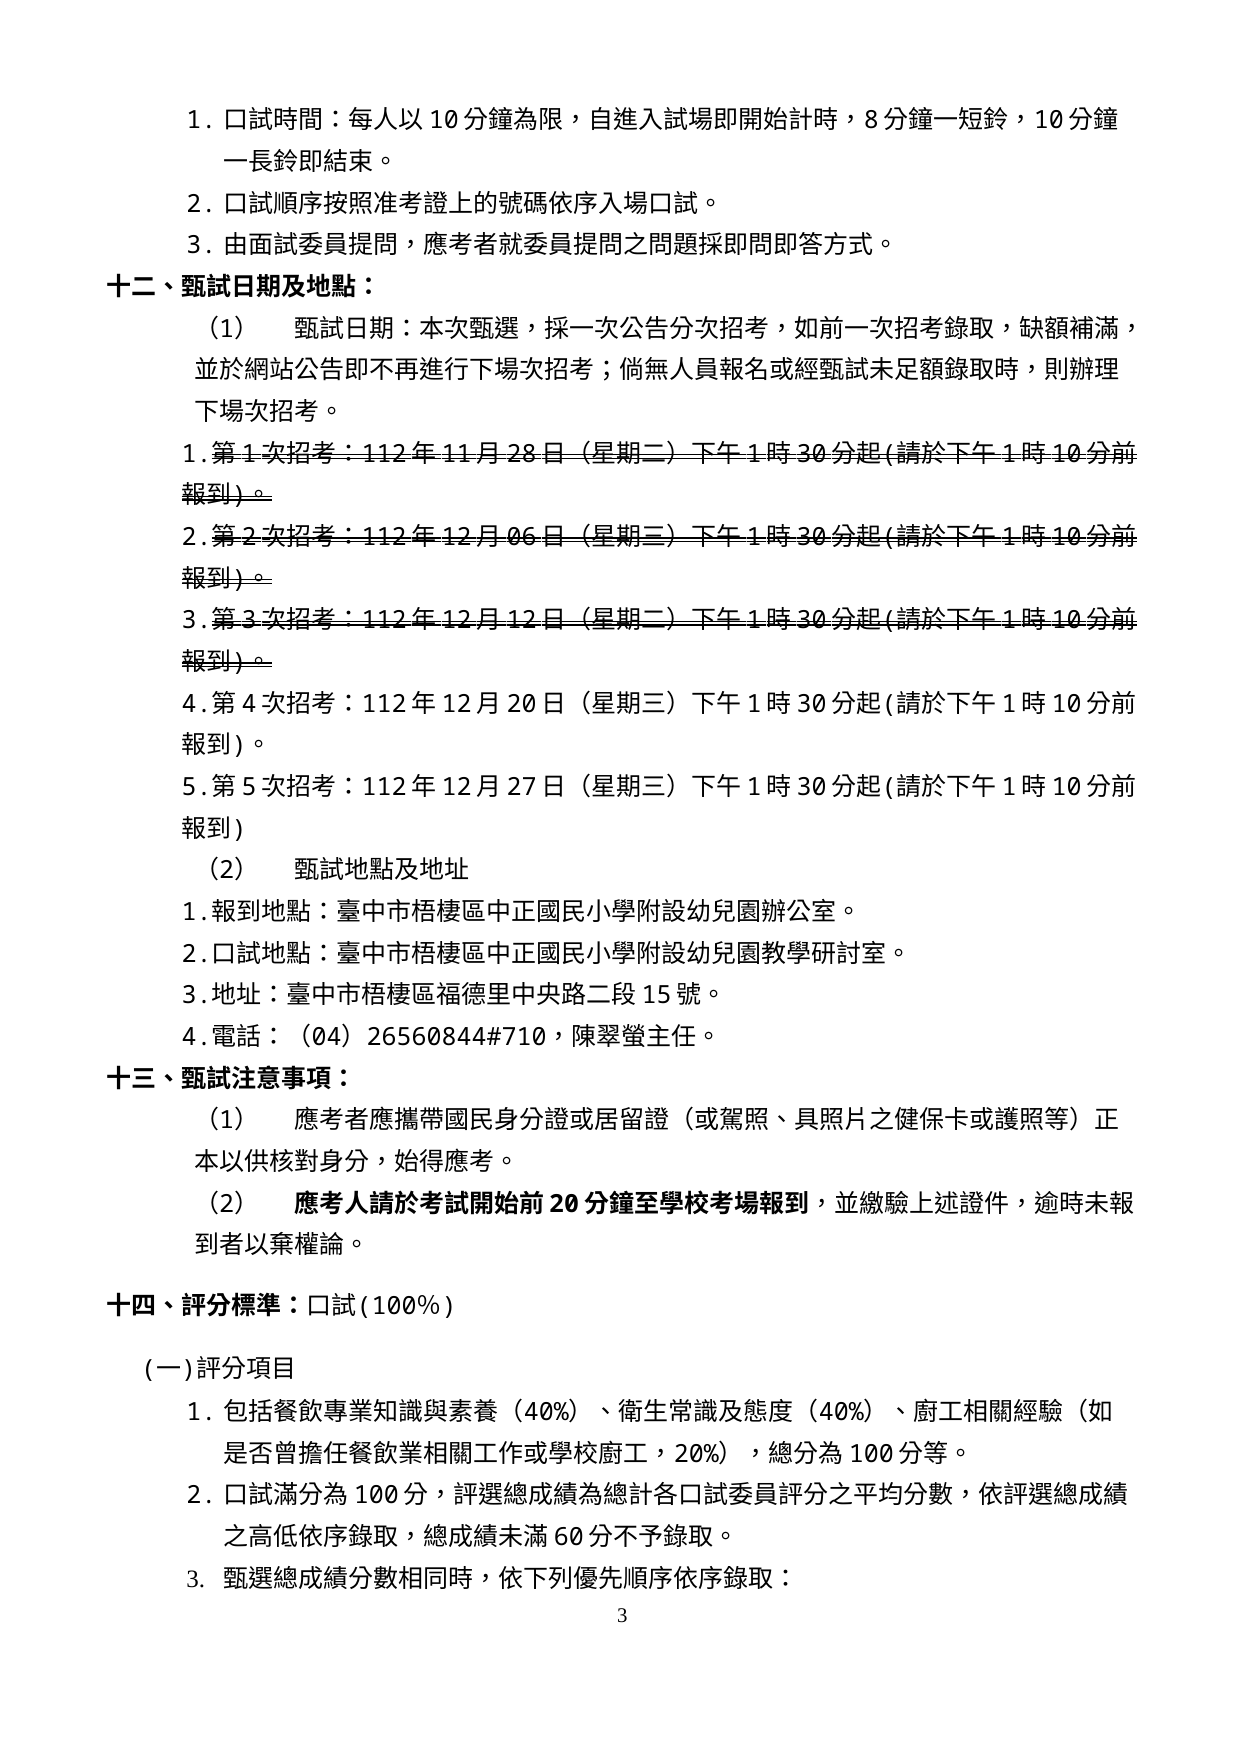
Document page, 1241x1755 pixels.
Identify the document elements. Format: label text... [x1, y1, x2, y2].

text 1.第1次招考：112年11月28日（星期二）下午1時30分起(請於下午1時10分前報到)。 [181, 429, 1137, 512]
text 5.第5次招考：112年12月27日（星期三）下午1時30分起(請於下午1時10分前報到) [181, 762, 1137, 846]
list 包括餐飲專業知識與素養（40%）、衛生常識及態度（40%）、廚工相關經驗（如是否曾擔任餐飲業相關工作或學校廚工，20%），總分為100分等。 [186, 1387, 1137, 1471]
text 十三、甄試注意事項： [106, 1054, 1137, 1096]
text 1.報到地點：臺中市梧棲區中正國民小學附設幼兒園辦公室。 [181, 887, 1137, 929]
text 2.第2次招考：112年12月06日（星期三）下午1時30分起(請於下午1時10分前報到)。 [181, 512, 1137, 596]
text 4.電話：（04）26560844#710，陳翠螢主任。 [181, 1012, 1137, 1054]
text 3.第3次招考：112年12月12日（星期二）下午1時30分起(請於下午1時10分前報到)。 [181, 596, 1137, 679]
list 甄試地點及地址 [194, 846, 1137, 887]
list 甄試日期：本次甄選，採一次公告分次招考，如前一次招考錄取，缺額補滿，並於網站公告即不再進行下場次招考；倘無人員報名或經甄試未足額錄取時，則辦理下場次招考。 [194, 304, 1137, 429]
text (一)評分項目 [141, 1325, 1137, 1387]
list 口試順序按照准考證上的號碼依序入場口試。 [186, 179, 1137, 221]
list 甄選總成績分數相同時，依下列優先順序依序錄取： [186, 1554, 1137, 1596]
text 2.口試地點：臺中市梧棲區中正國民小學附設幼兒園教學研討室。 [181, 929, 1137, 971]
list 應考者應攜帶國民身分證或居留證（或駕照、具照片之健保卡或護照等）正本以供核對身分，始得應考。 [194, 1096, 1137, 1179]
text 十四、評分標準：口試(100％) [106, 1262, 1137, 1325]
text 4.第4次招考：112年12月20日（星期三）下午1時30分起(請於下午1時10分前報到)。 [181, 679, 1137, 762]
text 3.地址：臺中市梧棲區福德里中央路二段15號。 [181, 971, 1137, 1012]
list 應考人請於考試開始前20分鐘至學校考場報到，並繳驗上述證件，逾時未報到者以棄權論。 [194, 1179, 1137, 1262]
list 由面試委員提問，應考者就委員提問之問題採即問即答方式。 [186, 221, 1137, 262]
list 口試時間：每人以10分鐘為限，自進入試場即開始計時，8分鐘一短鈴，10分鐘一長鈴即結束。 [186, 96, 1137, 179]
text 十二、甄試日期及地點： [106, 262, 1137, 304]
list 口試滿分為100分，評選總成績為總計各口試委員評分之平均分數，依評選總成績之高低依序錄取，總成績未滿60分不予錄取。 [186, 1471, 1137, 1554]
